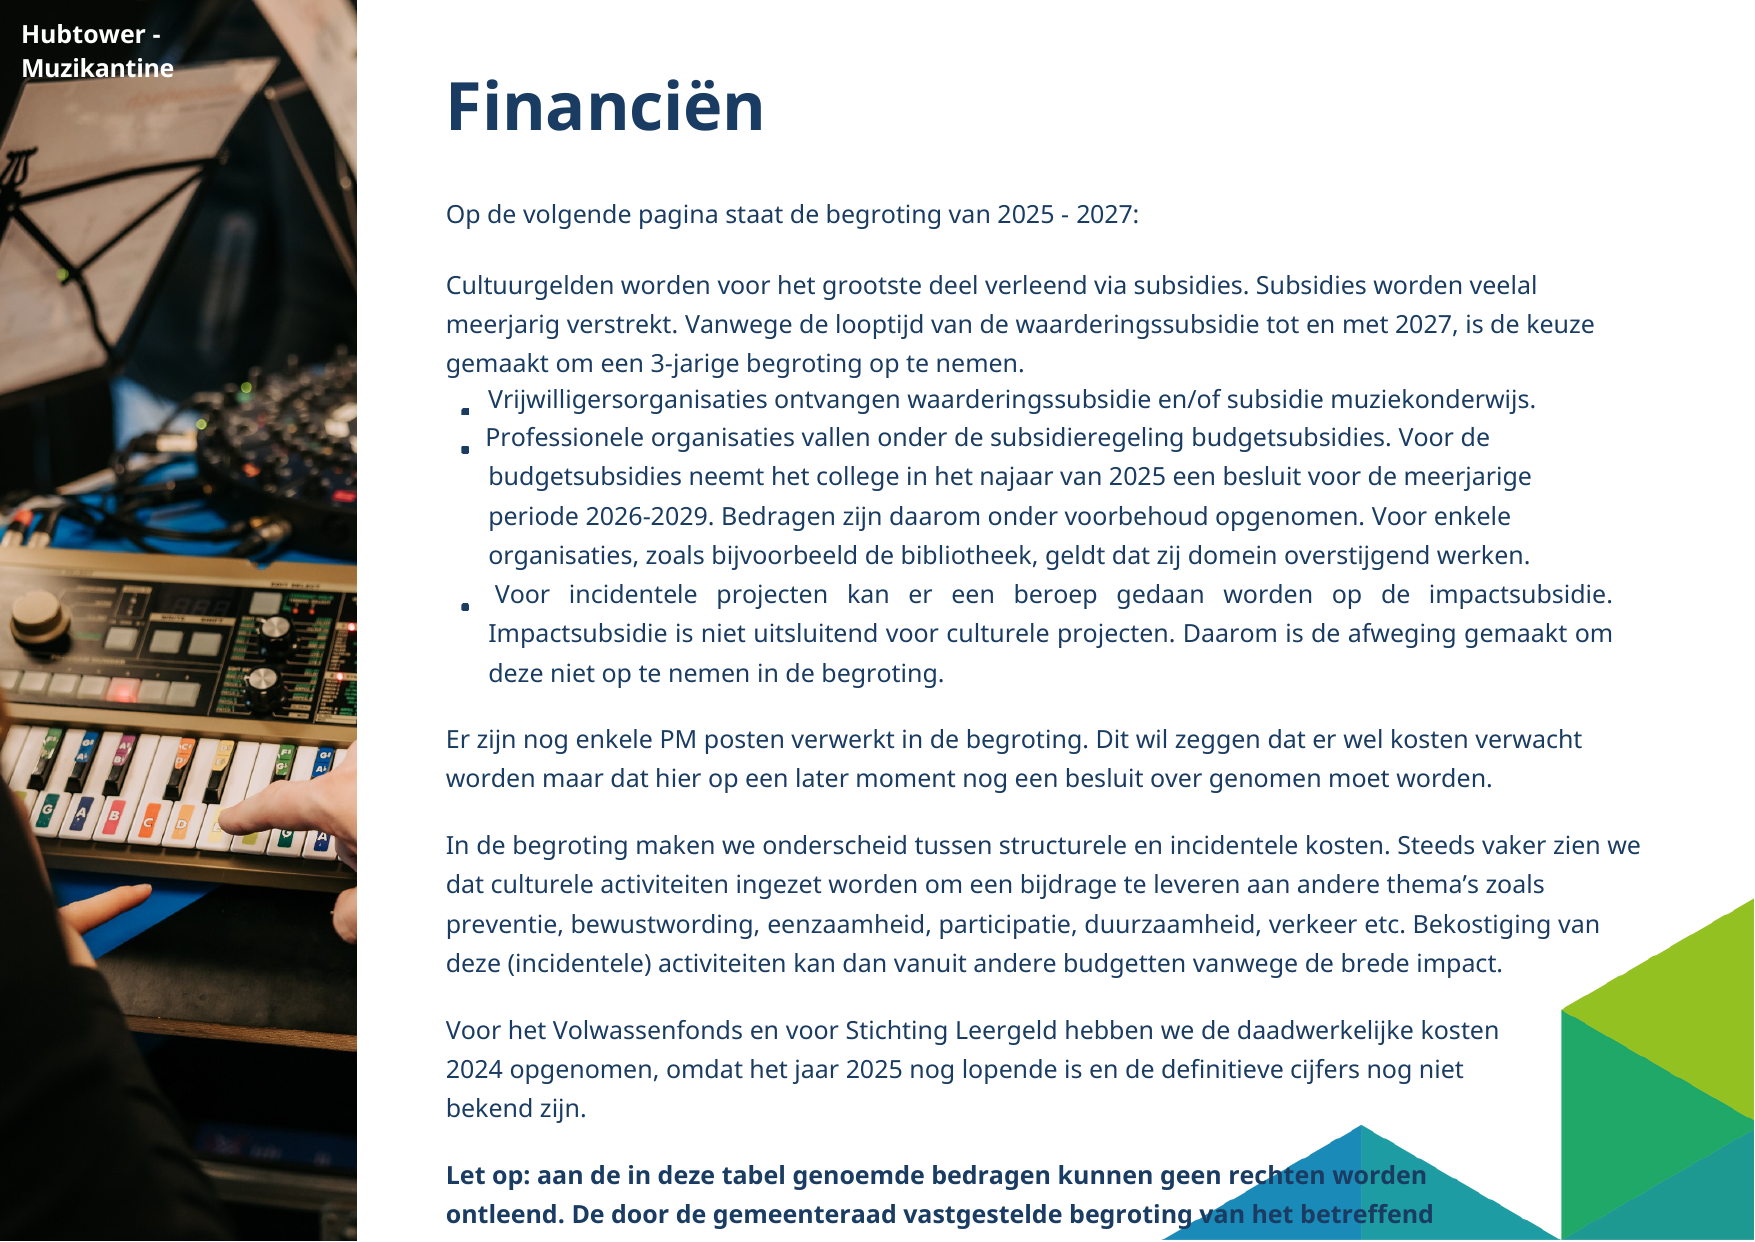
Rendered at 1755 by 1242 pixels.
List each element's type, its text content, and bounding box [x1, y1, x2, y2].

text Cultuurgelden worden voor het grootste deel verleend via subsidies. Subsidies worden veelal meerjarig verstrekt. Vanwege de looptijd van de waarderingssubsidie tot en met 2027, is de keuze gemaakt om een 3-jarige begroting op te nemen. [446, 268, 1606, 380]
subtitle Financiën [446, 59, 1642, 150]
text Let op: aan de in deze tabel genoemde bedragen kunnen geen rechten worden ontleend. De door de gemeenteraad vastgestelde begroting van het betreffend jaar is leidend. [446, 1158, 1302, 1231]
text Professionele organisaties vallen onder de subsidieregeling budgetsubsidies. Voor de budgetsubsidies neemt het college in het najaar van 2025 een besluit voor de meerjarige periode 2026-2029. Bedragen zijn daarom onder voorbehoud opgenomen. Voor enkele organisaties, zoals bijvoorbeeld de bibliotheek, geldt dat zij domein overstijgend werken. [461, 419, 1625, 571]
text Vrijwilligersorganisaties ontvangen waarderingssubsidie en/of subsidie muziekonderwijs. [461, 385, 1642, 415]
text Er zijn nog enkele PM posten verwerkt in de begroting. Dit wil zeggen dat er wel kosten verwacht worden maar dat hier op een later moment nog een besluit over genomen moet worden. [446, 722, 1642, 795]
text Voor het Volwassenfonds en voor Stichting Leergeld hebben we de daadwerkelijke kosten 2024 opgenomen, omdat het jaar 2025 nog lopende is en de definitieve cijfers nog niet bekend zijn. [446, 1012, 1543, 1125]
text In de begroting maken we onderscheid tussen structurele en incidentele kosten. Steeds vaker zien we dat culturele activiteiten ingezet worden om een bijdrage te leveren aan andere thema’s zoals preventie, bewustwording, eenzaamheid, participatie, duurzaamheid, verkeer etc. Bekostiging van deze (incidentele) activiteiten kan dan vanuit andere budgetten vanwege de brede impact. [446, 828, 1642, 979]
text Voor incidentele projecten kan er een beroep gedaan worden op de impactsubsidie. Impactsubsidie is niet uitsluitend voor culturele projecten. Daarom is de afweging gemaakt om deze niet op te nemen in de begroting. [461, 576, 1613, 689]
text Op de volgende pagina staat de begroting van 2025 - 2027: [446, 197, 1642, 231]
